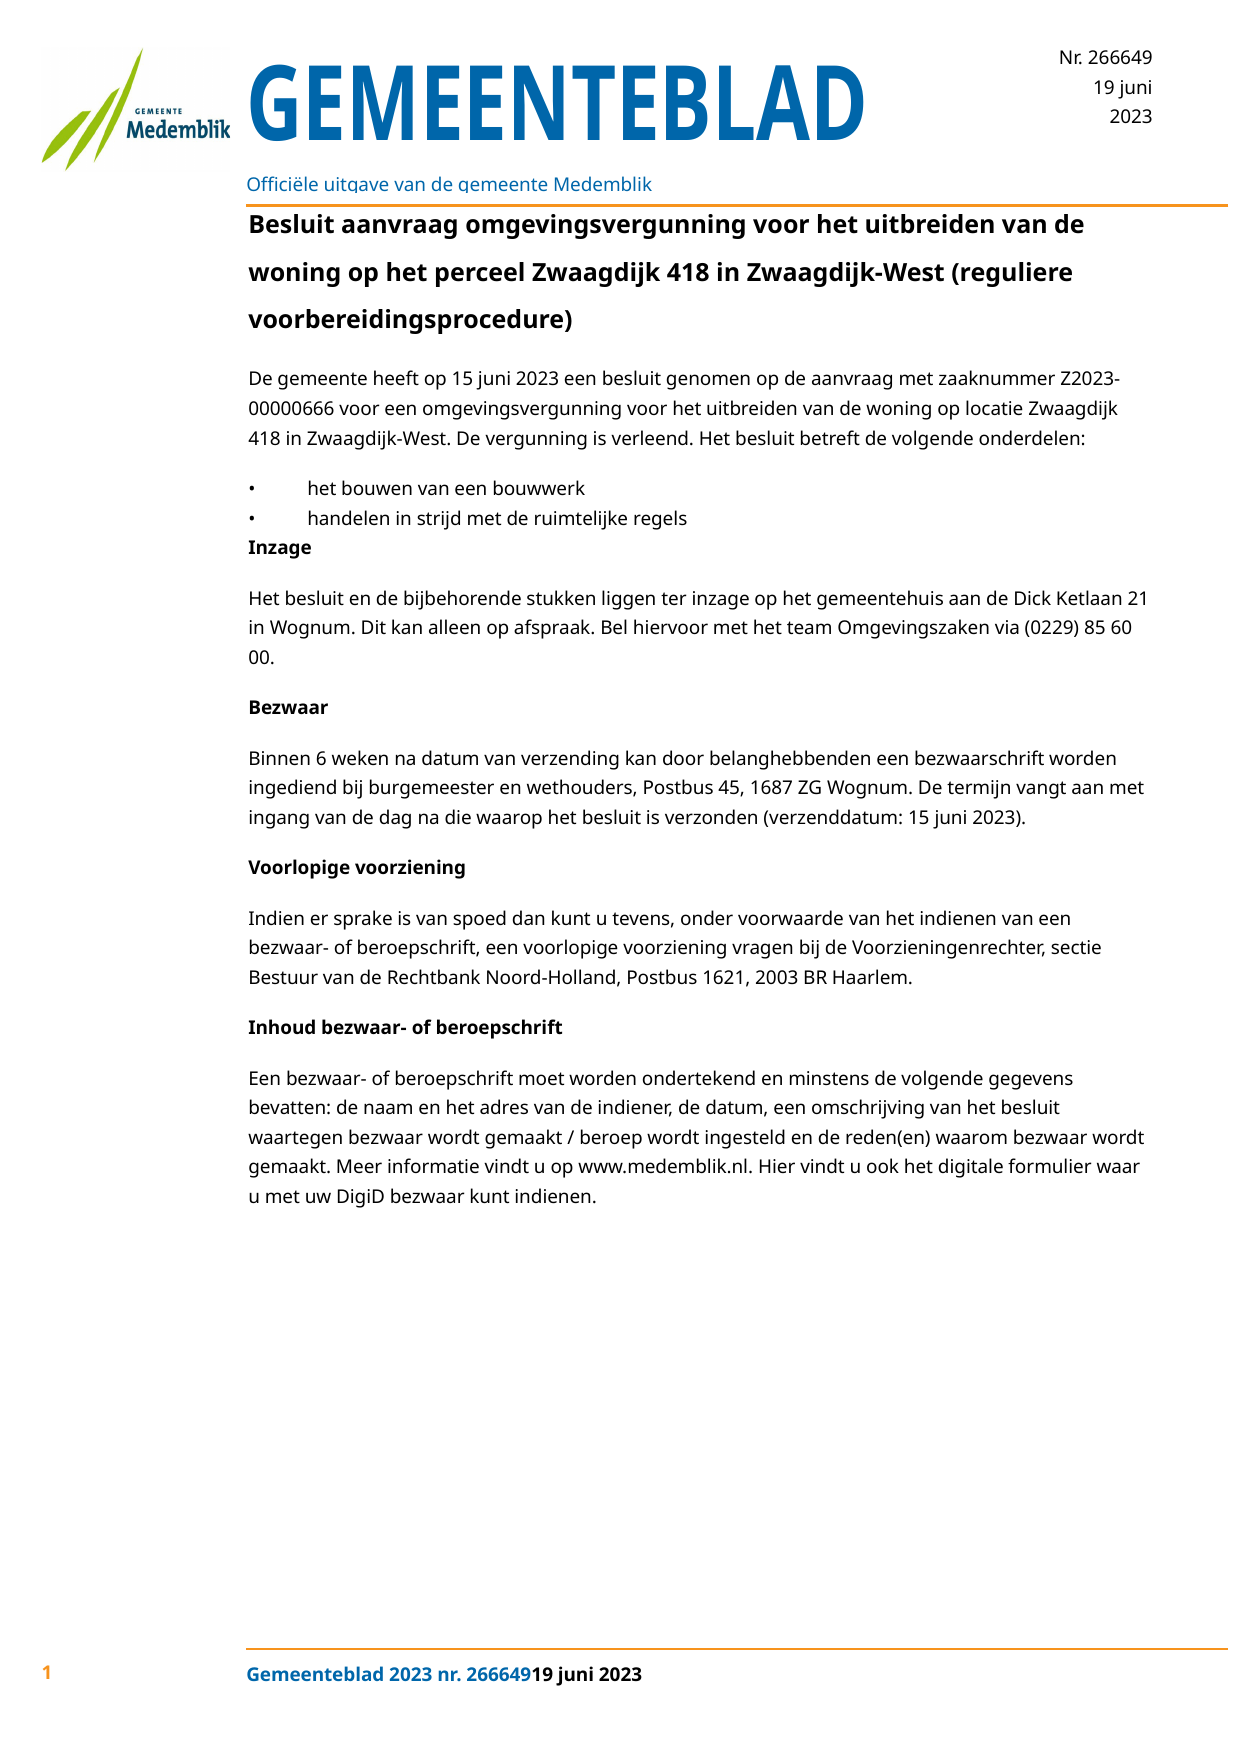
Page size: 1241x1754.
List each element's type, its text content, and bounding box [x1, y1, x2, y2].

text Het besluit en de bijbehorende stukken liggen ter inzage op het gemeentehuis aan de Dick Ketlaan 21 in Wognum. Dit kan alleen op afspraak. Bel hiervoor met het team Omgevingszaken via (0229) 85 60 00. [248, 585, 1152, 669]
list handelen in strijd met de ruimtelijke regels [248, 505, 1152, 530]
text Een bezwaar- of beroepschrift moet worden ondertekend en minstens de volgende gegevens bevatten: de naam en het adres van de indiener, de datum, een omschrijving van het besluit waartegen bezwaar wordt gemaakt / beroep wordt ingesteld en de reden(en) waarom bezwaar wordt gemaakt. Meer informatie vindt u op www.medemblik.nl. Hier vindt u ook het digitale formulier waar u met uw DigiD bezwaar kunt indienen. [248, 1065, 1152, 1209]
picture [41, 47, 231, 172]
list het bouwen van een bouwwerk [248, 475, 1152, 501]
text Besluit aanvraag omgevingsvergunning voor het uitbreiden van de woning op het perceel Zwaagdijk 418 in Zwaagdijk-West (reguliere voorbereidingsprocedure) [248, 207, 1152, 336]
text Voorlopige voorziening [248, 854, 1152, 880]
text Binnen 6 weken na datum van verzending kan door belanghebbenden een bezwaarschrift worden ingediend bij burgemeester en wethouders, Postbus 45, 1687 ZG Wognum. De termijn vangt aan met ingang van de dag na die waarop het besluit is verzonden (verzenddatum: 15 juni 2023). [248, 745, 1152, 829]
text Bezwaar [248, 694, 1152, 720]
text De gemeente heeft op 15 juni 2023 een besluit genomen op de aanvraag met zaaknummer Z2023-00000666 voor een omgevingsvergunning voor het uitbreiden van de woning op locatie Zwaagdijk 418 in Zwaagdijk-West. De vergunning is verleend. Het besluit betreft de volgende onderdelen: [248, 366, 1152, 450]
text Inzage [248, 534, 1152, 560]
text Indien er sprake is van spoed dan kunt u tevens, onder voorwaarde van het indienen van een bezwaar- of beroepschrift, een voorlopige voorziening vragen bij de Voorzieningenrechter, sectie Bestuur van de Rechtbank Noord-Holland, Postbus 1621, 2003 BR Haarlem. [248, 905, 1152, 989]
text Inhoud bezwaar- of beroepschrift [248, 1014, 1152, 1040]
